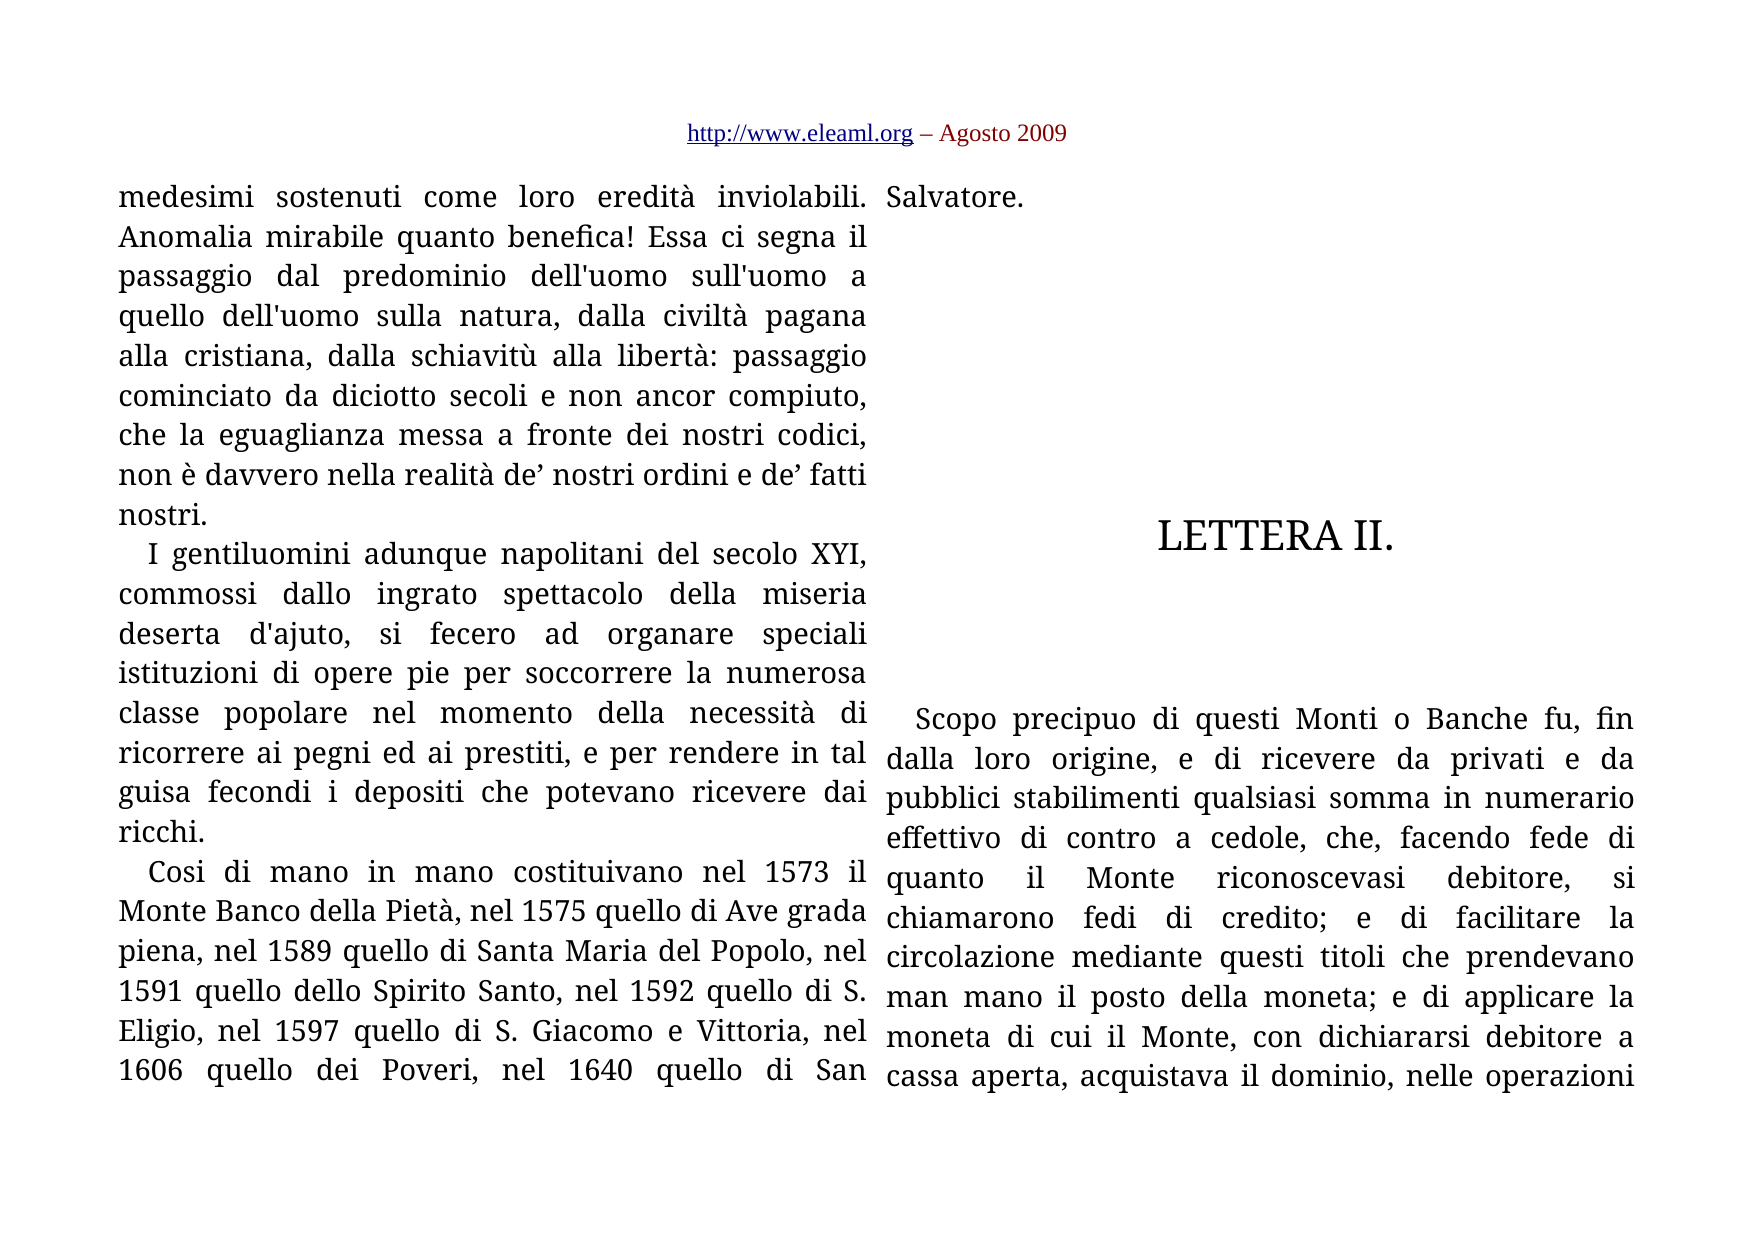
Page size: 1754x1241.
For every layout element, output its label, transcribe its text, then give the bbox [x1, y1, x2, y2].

text Salvatore. [886, 176, 1636, 216]
text Scopo precipuo di questi Monti o Banche fu, fin dalla loro origine, e di ricevere da privati e da pubblici stabilimenti qualsiasi somma in numerario effettivo di contro a cedole, che, facendo fede di quanto il Monte riconoscevasi debitore, si chiamarono fedi di credito; e di facilitare la circolazione mediante questi titoli che prendevano man mano il posto della moneta; e di applicare la moneta di cui il Monte, con dichiararsi debitore a cassa aperta, acquistava il dominio, nelle operazioni [886, 698, 1636, 1095]
text medesimi sostenuti come loro eredità inviolabili. Anomalia mirabile quanto benefica! Essa ci segna il passaggio dal predominio dell'uomo sull'uomo a quello dell'uomo sulla natura, dalla civiltà pagana alla cristiana, dalla schiavitù alla libertà: passaggio cominciato da diciotto secoli e non ancor compiuto, che la eguaglianza messa a fronte dei nostri codici, non è davvero nella realità de’ nostri ordini e de’ fatti nostri. [118, 176, 868, 533]
text I gentiluomini adunque napolitani del secolo XYI, commossi dallo ingrato spettacolo della miseria deserta d'ajuto, si fecero ad organare speciali istituzioni di opere pie per soccorrere la numerosa classe popolare nel momento della necessità di ricorrere ai pegni ed ai prestiti, e per rendere in tal guisa fecondi i depositi che potevano ricevere dai ricchi. [118, 533, 868, 851]
text Cosi di mano in mano costituivano nel 1573 il Monte Banco della Pietà, nel 1575 quello di Ave grada piena, nel 1589 quello di Santa Maria del Popolo, nel 1591 quello dello Spirito Santo, nel 1592 quello di S. Eligio, nel 1597 quello di S. Giacomo e Vittoria, nel 1606 quello dei Poveri, nel 1640 quello di San [118, 851, 868, 1089]
text LETTERA II. [886, 505, 1636, 562]
